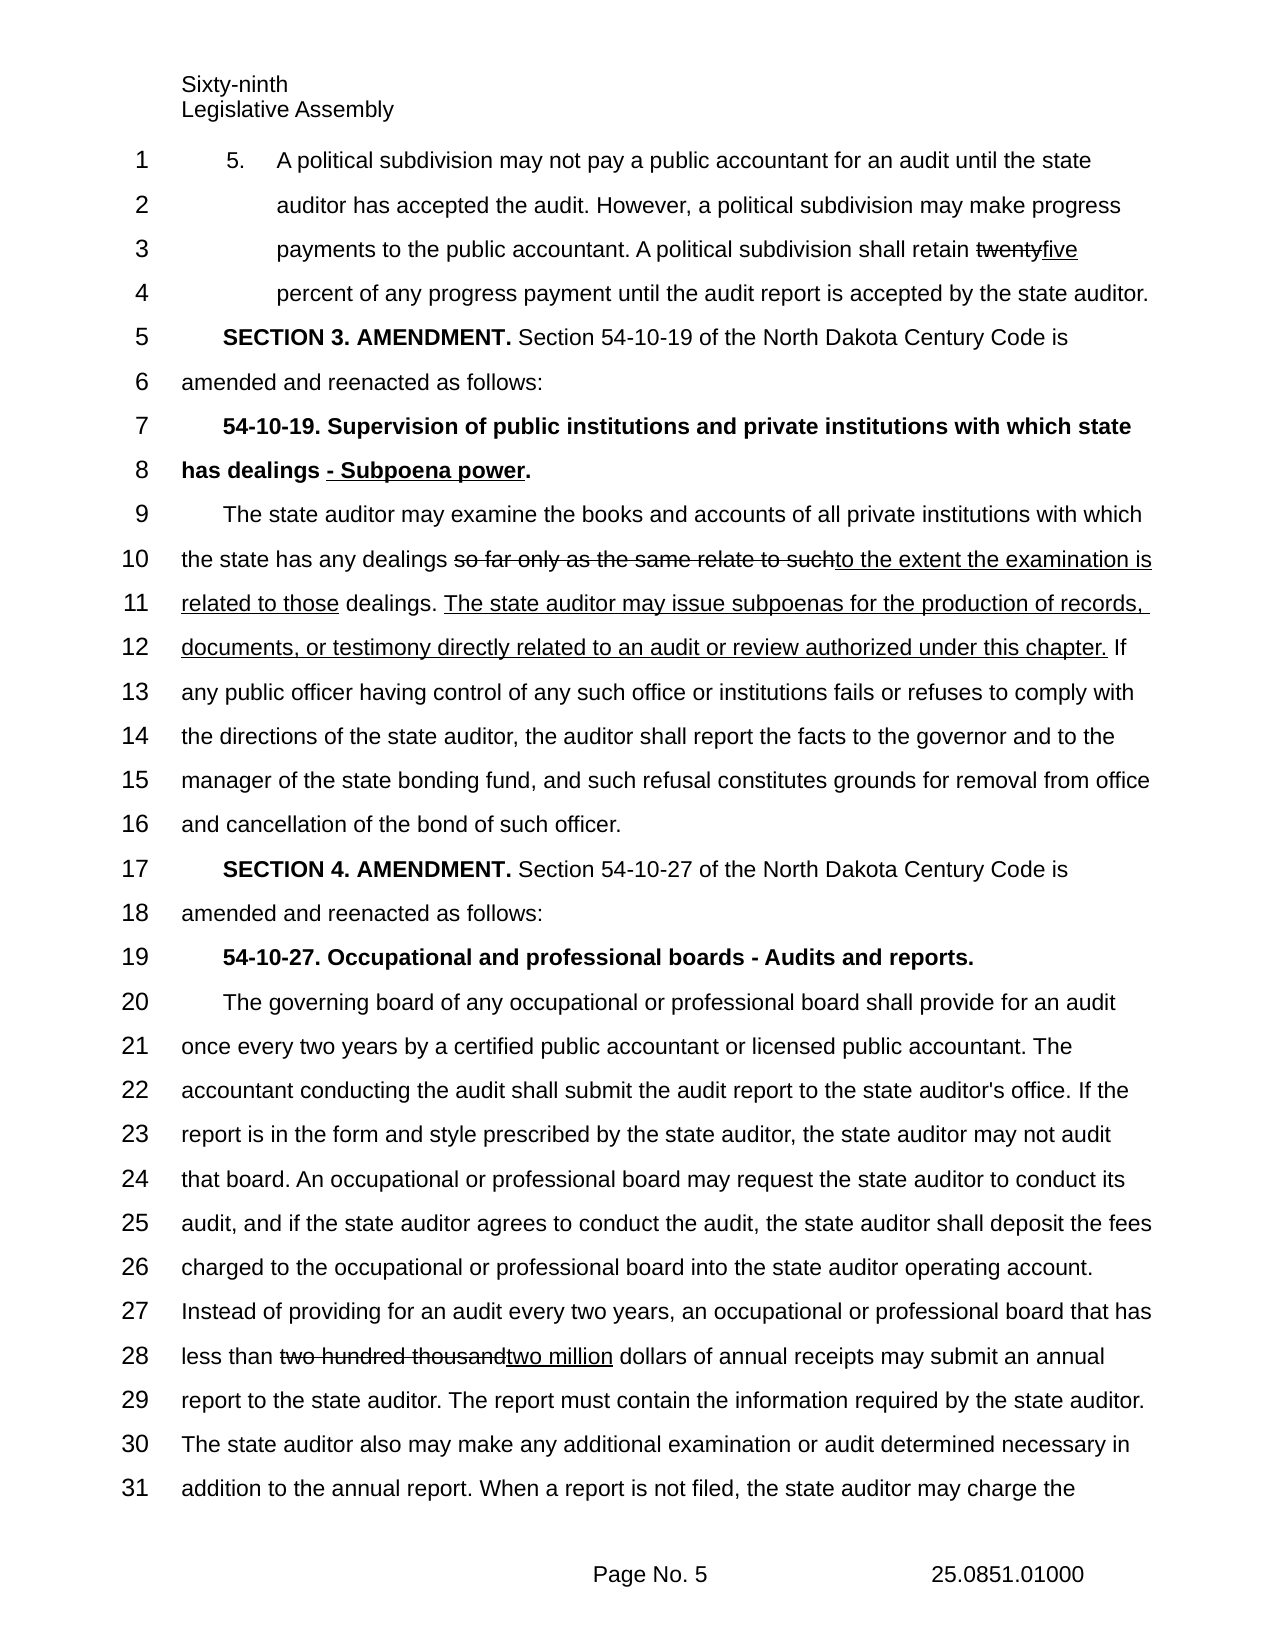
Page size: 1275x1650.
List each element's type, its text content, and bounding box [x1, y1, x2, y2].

subtitle 54‑10‑27. Occupational and professional boards ‑ Audits and reports. [181, 930, 1154, 974]
text SECTION 3. AMENDMENT. Section 54‑10‑19 of the North Dakota Century Code is amended and reenacted as follows: [181, 310, 1154, 399]
text SECTION 4. AMENDMENT. Section 54‑10‑27 of the North Dakota Century Code is amended and reenacted as follows: [181, 842, 1154, 930]
text The governing board of any occupational or professional board shall provide for an audit once every two years by a certified public accountant or licensed public accountant. The accountant conducting the audit shall submit the audit report to the state auditor's office. If the report is in the form and style prescribed by the state auditor, the state auditor may not audit that board. An occupational or professional board may request the state auditor to conduct its audit, and if the state auditor agrees to conduct the audit, the state auditor shall deposit the fees charged to the occupational or professional board into the state auditor operating account. Instead of providing for an audit every two years, an occupational or professional board that has less than two hundred thousandtwo million dollars of annual receipts may submit an annual report to the state auditor. The report must contain the information required by the state auditor. The state auditor also may make any additional examination or audit determined necessary in addition to the annual report. When a report is not filed, the state auditor may charge the [181, 974, 1154, 1506]
subtitle 54‑10‑19. Supervision of public institutions and private institutions with which state has dealings ‑ Subpoena power. [181, 399, 1154, 487]
text 5. A political subdivision may not pay a public accountant for an audit until the state auditor has accepted the audit. However, a political subdivision may make progress payments to the public accountant. A political subdivision shall retain twentyfive percent of any progress payment until the audit report is accepted by the state auditor. [181, 133, 1154, 310]
text The state auditor may examine the books and accounts of all private institutions with which the state has any dealings so far only as the same relate to suchto the extent the examination is related to those dealings. The state auditor may issue subpoenas for the production of records, documents, or testimony directly related to an audit or review authorized under this chapter. If any public officer having control of any such office or institutions fails or refuses to comply with the directions of the state auditor, the auditor shall report the facts to the governor and to the manager of the state bonding fund, and such refusal constitutes grounds for removal from office and cancellation of the bond of such officer. [181, 487, 1154, 842]
